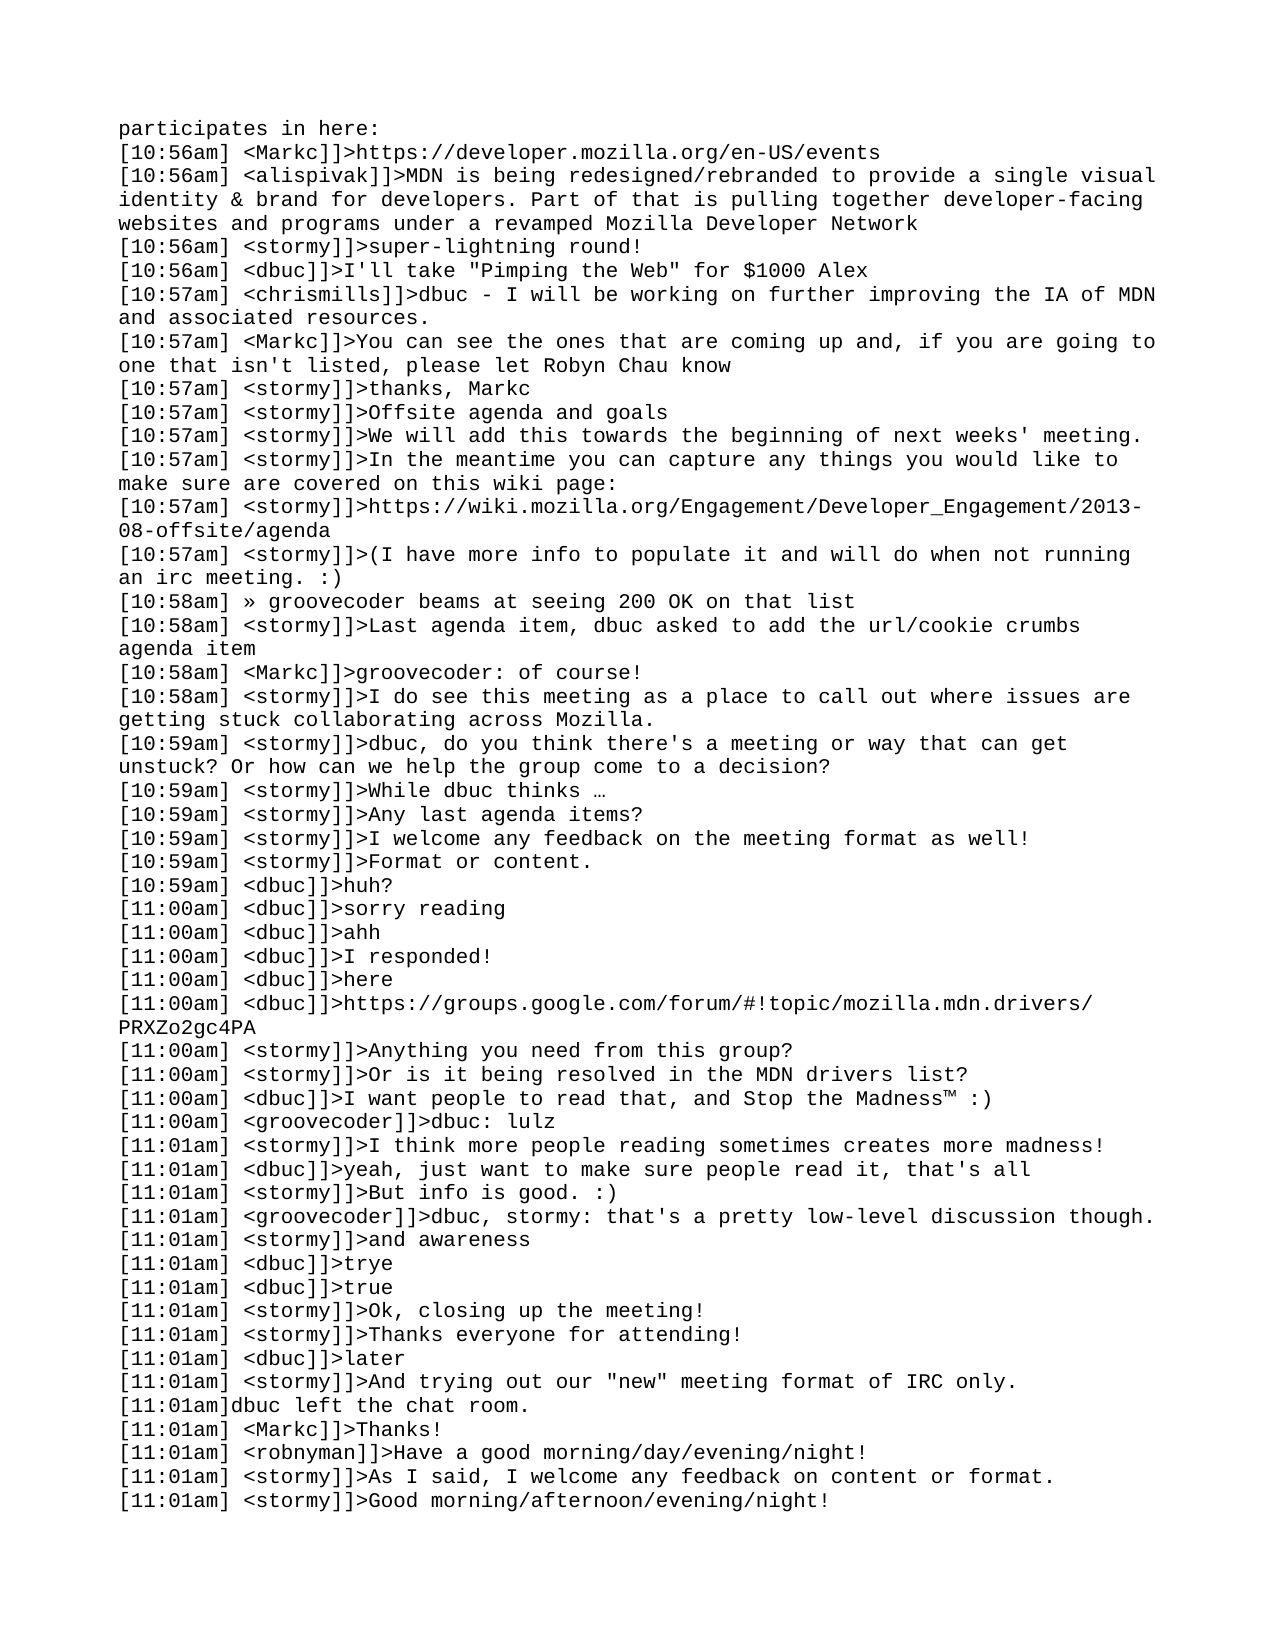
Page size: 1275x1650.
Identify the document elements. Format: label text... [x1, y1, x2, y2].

text [10:57am] <stormy]]>In the meantime you can capture any things you would like to make sure are covered on this wiki page: [118, 449, 1157, 496]
text [11:01am] <stormy]]>But info is good. :) [118, 1182, 1157, 1206]
text [10:57am] <stormy]]>Offsite agenda and goals [118, 402, 1157, 426]
text [10:58am] <stormy]]>I do see this meeting as a place to call out where issues are getting stuck collaborating across Mozilla. [118, 686, 1157, 733]
text [10:59am] <stormy]]>dbuc, do you think there's a meeting or way that can get unstuck? Or how can we help the group come to a decision? [118, 733, 1157, 780]
text participates in here: [118, 118, 1157, 142]
text [11:01am]dbuc left the chat room. [118, 1395, 1157, 1419]
text [11:01am] <stormy]]>And trying out our "new" meeting format of IRC only. [118, 1371, 1157, 1395]
text [10:57am] <stormy]]>We will add this towards the beginning of next weeks' meeting. [118, 426, 1157, 449]
text [11:00am] <groovecoder]]>dbuc: lulz [118, 1111, 1157, 1135]
text [10:59am] <stormy]]>Any last agenda items? [118, 804, 1157, 827]
text [10:57am] <Markc]]>You can see the ones that are coming up and, if you are going to one that isn't listed, please let Robyn Chau know [118, 331, 1157, 378]
text [10:56am] <dbuc]]>I'll take "Pimping the Web" for $1000 Alex [118, 260, 1157, 284]
text [11:00am] <dbuc]]>sorry reading [118, 898, 1157, 922]
text [11:01am] <Markc]]>Thanks! [118, 1419, 1157, 1442]
text [10:59am] <stormy]]>I welcome any feedback on the meeting format as well! [118, 827, 1157, 851]
text [10:56am] <Markc]]>https://developer.mozilla.org/en-US/events [118, 142, 1157, 165]
text [11:01am] <stormy]]>As I said, I welcome any feedback on content or format. [118, 1466, 1157, 1489]
text [11:01am] <dbuc]]>later [118, 1348, 1157, 1371]
text [11:01am] <stormy]]>I think more people reading sometimes creates more madness! [118, 1135, 1157, 1158]
text [11:00am] <dbuc]]>ahh [118, 922, 1157, 946]
text [10:57am] <stormy]]>https://wiki.mozilla.org/Engagement/Developer_Engagement/2013-08-offsite/agenda [118, 496, 1157, 544]
text [10:59am] <stormy]]>Format or content. [118, 851, 1157, 875]
text [11:00am] <stormy]]>Anything you need from this group? [118, 1040, 1157, 1064]
text [11:01am] <dbuc]]>yeah, just want to make sure people read it, that's all [118, 1158, 1157, 1182]
text [10:57am] <chrismills]]>dbuc - I will be working on further improving the IA of MDN and associated resources. [118, 284, 1157, 331]
text [11:01am] <dbuc]]>trye [118, 1253, 1157, 1277]
text [11:01am] <stormy]]>and awareness [118, 1229, 1157, 1253]
text [11:01am] <groovecoder]]>dbuc, stormy: that's a pretty low-level discussion though. [118, 1206, 1157, 1229]
text [10:59am] <dbuc]]>huh? [118, 875, 1157, 898]
text [11:00am] <dbuc]]>https://groups.google.com/forum/#!topic/mozilla.mdn.drivers/PRXZo2gc4PA [118, 993, 1157, 1040]
text [10:57am] <stormy]]>(I have more info to populate it and will do when not running an irc meeting. :) [118, 544, 1157, 591]
text [11:01am] <stormy]]>Good morning/afternoon/evening/night! [118, 1489, 1157, 1513]
text [10:58am] <stormy]]>Last agenda item, dbuc asked to add the url/cookie crumbs agenda item [118, 615, 1157, 662]
text [11:00am] <dbuc]]>I responded! [118, 946, 1157, 969]
text [11:01am] <robnyman]]>Have a good morning/day/evening/night! [118, 1442, 1157, 1466]
text [10:59am] <stormy]]>While dbuc thinks … [118, 780, 1157, 804]
text [10:57am] <stormy]]>thanks, Markc [118, 378, 1157, 402]
text [11:01am] <dbuc]]>true [118, 1277, 1157, 1300]
text [11:00am] <stormy]]>Or is it being resolved in the MDN drivers list? [118, 1064, 1157, 1088]
text [11:00am] <dbuc]]>I want people to read that, and Stop the Madness™ :) [118, 1088, 1157, 1111]
text [11:01am] <stormy]]>Ok, closing up the meeting! [118, 1300, 1157, 1324]
text [10:56am] <alispivak]]>MDN is being redesigned/rebranded to provide a single visual identity & brand for developers. Part of that is pulling together developer-facing websites and programs under a revamped Mozilla Developer Network [118, 165, 1157, 236]
text [10:58am] » groovecoder beams at seeing 200 OK on that list [118, 591, 1157, 615]
text [10:56am] <stormy]]>super-lightning round! [118, 236, 1157, 260]
text [11:01am] <stormy]]>Thanks everyone for attending! [118, 1324, 1157, 1348]
text [11:00am] <dbuc]]>here [118, 969, 1157, 993]
text [10:58am] <Markc]]>groovecoder: of course! [118, 662, 1157, 686]
